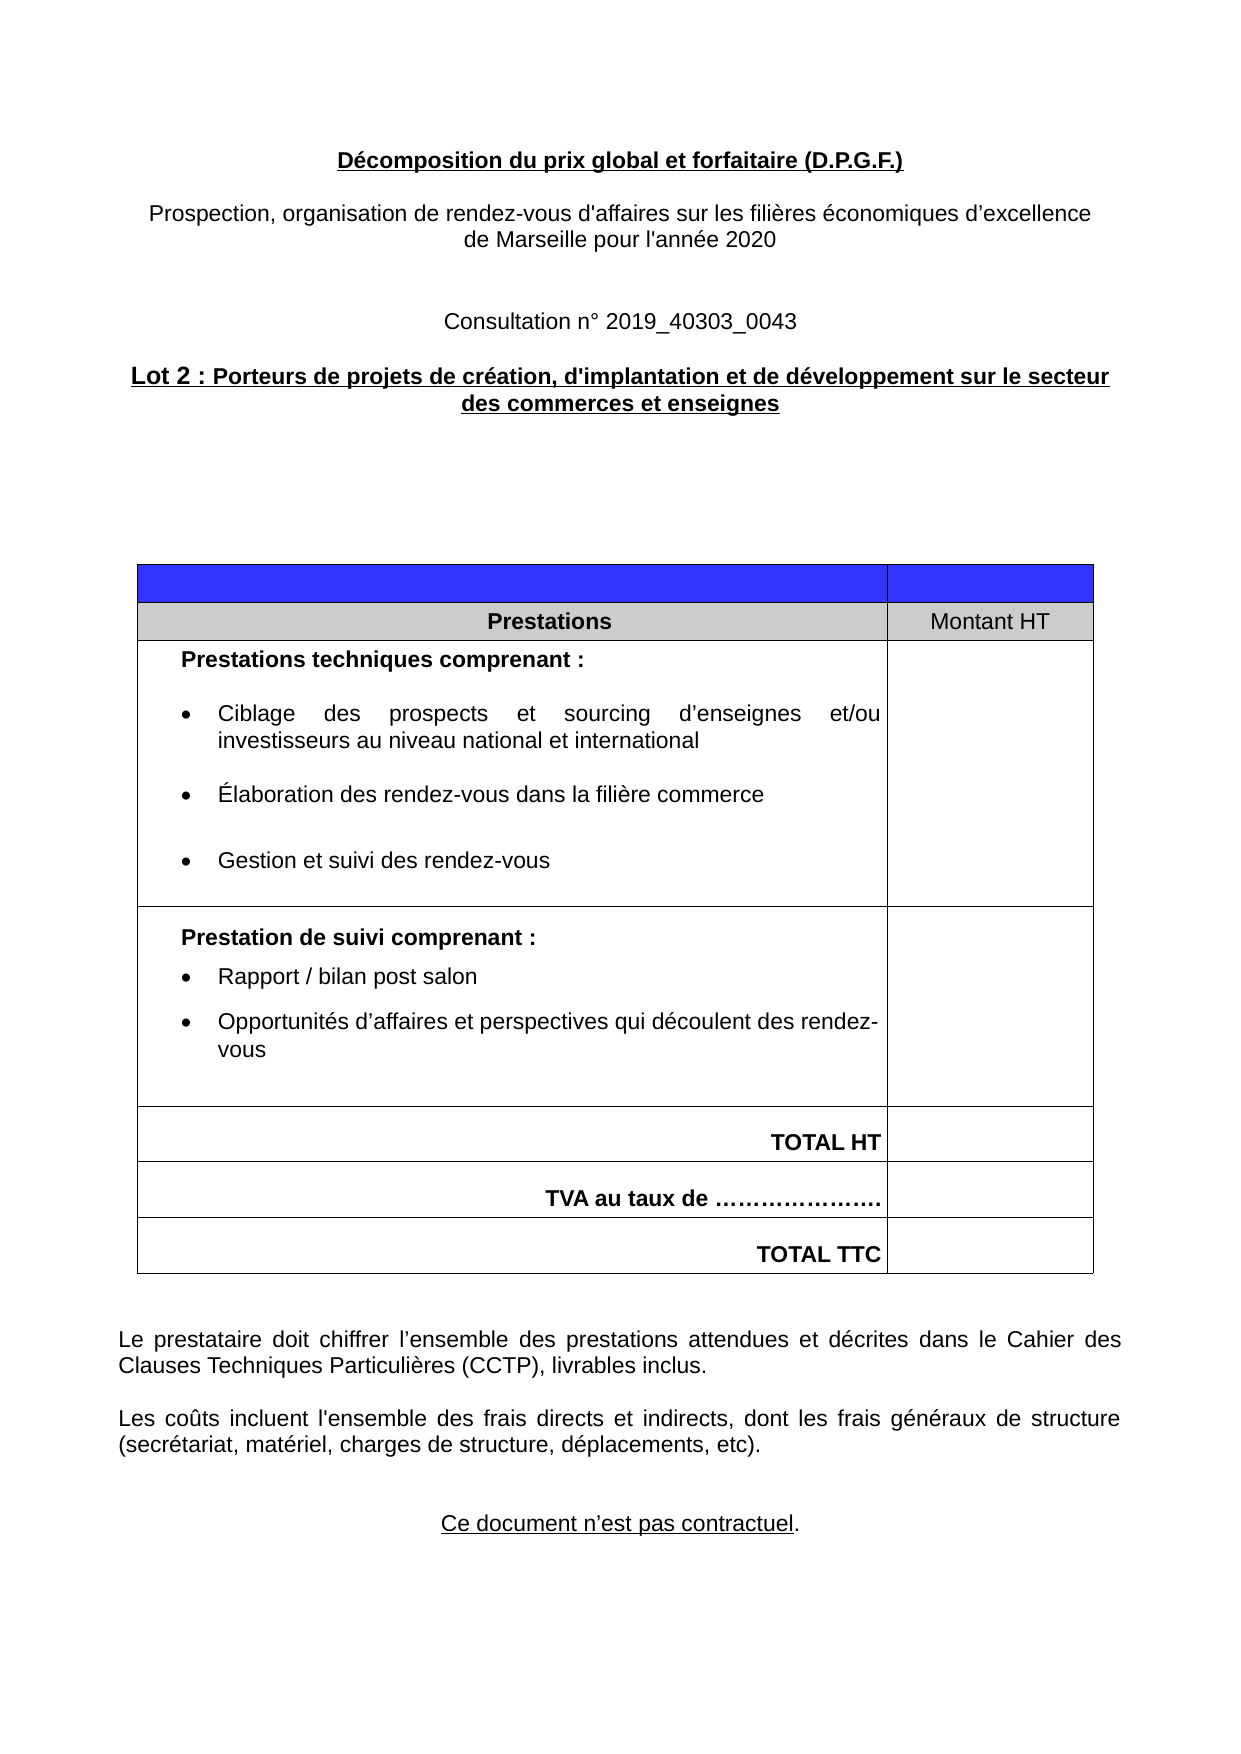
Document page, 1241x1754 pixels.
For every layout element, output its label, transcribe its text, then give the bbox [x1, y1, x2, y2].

table_header [888, 565, 1093, 602]
text Prospection, organisation de rendez-vous d'affaires sur les filières économiques d’excellence [118, 200, 1122, 226]
table_cell Prestations [138, 603, 887, 640]
table_cell [888, 1107, 1093, 1161]
text Ce document n’est pas contractuel. [118, 1510, 1122, 1537]
text Lot 2 : Porteurs de projets de création, d'implantation et de développement sur le secteur des commerces et enseignes [118, 361, 1122, 416]
table_cell Prestation de suivi comprenant : Rapport / bilan post salon Opportunités d’affaires et perspectives qui découlent des rendez-vous [138, 907, 887, 1106]
table_cell TVA au taux de …………………. [138, 1162, 887, 1217]
table_cell Prestations techniques comprenant : Ciblage des prospects et sourcing d’enseignes et/ou investisseurs au niveau national et international Élaboration des rendez-vous dans la filière commerce Gestion et suivi des rendez-vous [138, 641, 887, 906]
table_cell [888, 907, 1093, 1106]
table_cell TOTAL HT [138, 1107, 887, 1161]
table_cell TOTAL TTC [138, 1218, 887, 1273]
table_header [138, 565, 887, 602]
text Consultation n° 2019_40303_0043 [118, 308, 1122, 334]
table_cell [888, 1218, 1093, 1273]
table_cell [888, 641, 1093, 906]
text Décomposition du prix global et forfaitaire (D.P.G.F.) [118, 147, 1122, 174]
text de Marseille pour l'année 2020 [118, 226, 1122, 253]
table_cell Montant HT [888, 603, 1093, 640]
text Les coûts incluent l'ensemble des frais directs et indirects, dont les frais généraux de structure (secrétariat, matériel, charges de structure, déplacements, etc). [118, 1405, 1122, 1458]
text Le prestataire doit chiffrer l’ensemble des prestations attendues et décrites dans le Cahier des Clauses Techniques Particulières (CCTP), livrables inclus. [118, 1326, 1122, 1378]
table_cell [888, 1162, 1093, 1217]
